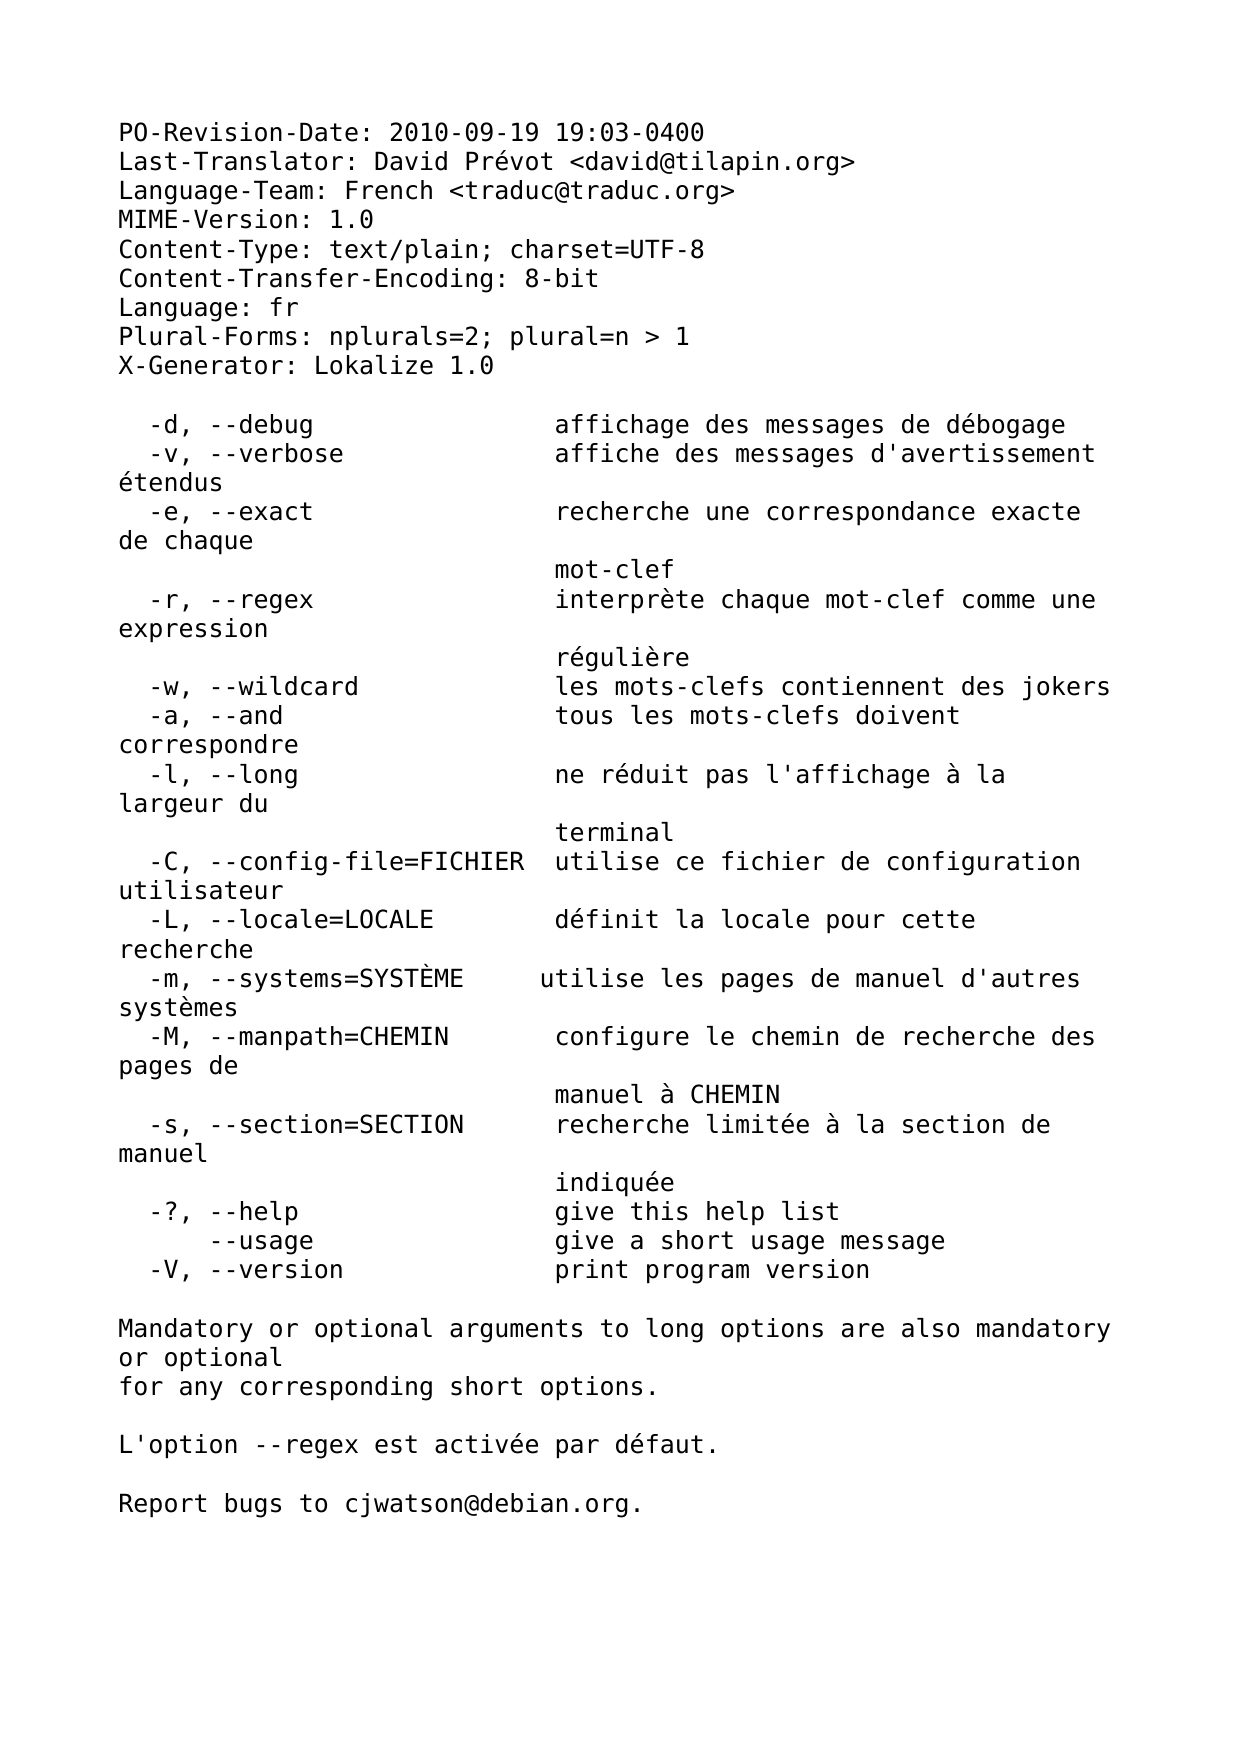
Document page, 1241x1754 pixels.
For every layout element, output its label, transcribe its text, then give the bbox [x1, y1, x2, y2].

text PO-Revision-Date: 2010-09-19 19:03-0400 Last-Translator: David Prévot <david@tilapin.org> Language-Team: French <traduc@traduc.org> MIME-Version: 1.0 Content-Type: text/plain; charset=UTF-8 Content-Transfer-Encoding: 8-bit Language: fr Plural-Forms: nplurals=2; plural=n > 1 X-Generator: Lokalize 1.0 -d, --debug affichage des messages de débogage -v, --verbose affiche des messages d'avertissement étendus -e, --exact recherche une correspondance exacte de chaque mot-clef -r, --regex interprète chaque mot-clef comme une expression régulière -w, --wildcard les mots-clefs contiennent des jokers -a, --and tous les mots-clefs doivent correspondre -l, --long ne réduit pas l'affichage à la largeur du terminal -C, --config-file=FICHIER utilise ce fichier de configuration utilisateur -L, --locale=LOCALE définit la locale pour cette recherche -m, --systems=SYSTÈME utilise les pages de manuel d'autres systèmes -M, --manpath=CHEMIN configure le chemin de recherche des pages de manuel à CHEMIN -s, --section=SECTION recherche limitée à la section de manuel indiquée -?, --help give this help list --usage give a short usage message -V, --version print program version Mandatory or optional arguments to long options are also mandatory or optional for any corresponding short options. L'option --regex est activée par défaut. Report bugs to cjwatson@debian.org. [118, 118, 1122, 1518]
